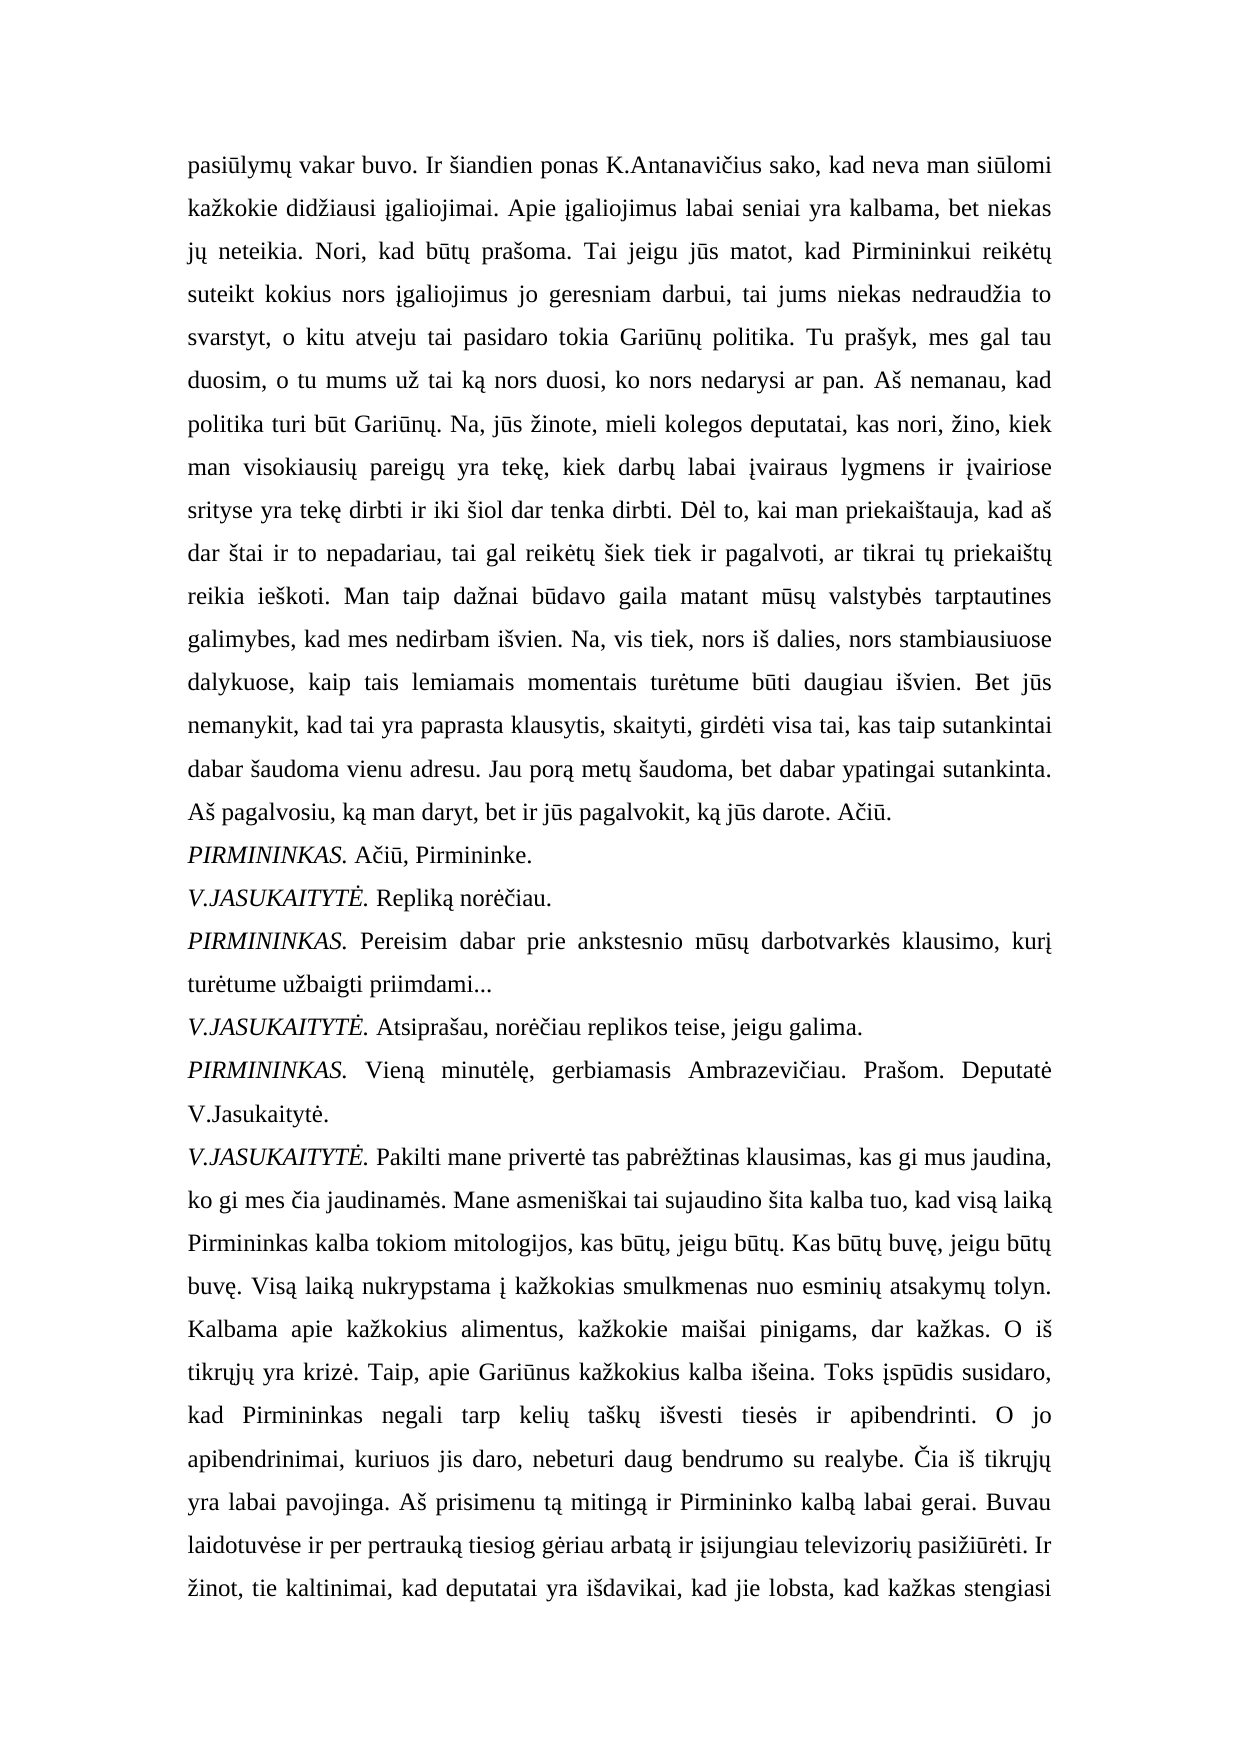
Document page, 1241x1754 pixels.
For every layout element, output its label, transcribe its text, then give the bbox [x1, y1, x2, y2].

text V.JASUKAITYTĖ. Atsiprašau, norėčiau replikos teise, jeigu galima. [187, 1012, 1053, 1041]
text PIRMININKAS. Ačiū, Pirmininke. [187, 840, 1053, 869]
text PIRMININKAS. Vieną minutėlę, gerbiamasis Ambrazevičiau. Prašom. Deputatė V.Jasukaitytė. [187, 1056, 1053, 1127]
text pasiūlymų vakar buvo. Ir šiandien ponas K.Antanavičius sako, kad neva man siūlomi kažkokie didžiausi įgaliojimai. Apie įgaliojimus labai seniai yra kalbama, bet niekas jų neteikia. Nori, kad būtų prašoma. Tai jeigu jūs matot, kad Pirmininkui reikėtų suteikt kokius nors įgaliojimus jo geresniam darbui, tai jums niekas nedraudžia to svarstyt, o kitu atveju tai pasidaro tokia Gariūnų politika. Tu prašyk, mes gal tau duosim, o tu mums už tai ką nors duosi, ko nors nedarysi ar pan. Aš nemanau, kad politika turi būt Gariūnų. Na, jūs žinote, mieli kolegos deputatai, kas nori, žino, kiek man visokiausių pareigų yra tekę, kiek darbų labai įvairaus lygmens ir įvairiose srityse yra tekę dirbti ir iki šiol dar tenka dirbti. Dėl to, kai man priekaištauja, kad aš dar štai ir to nepadariau, tai gal reikėtų šiek tiek ir pagalvoti, ar tikrai tų priekaištų reikia ieškoti. Man taip dažnai būdavo gaila matant mūsų valstybės tarptautines galimybes, kad mes nedirbam išvien. Na, vis tiek, nors iš dalies, nors stambiausiuose dalykuose, kaip tais lemiamais momentais turėtume būti daugiau išvien. Bet jūs nemanykit, kad tai yra paprasta klausytis, skaityti, girdėti visa tai, kas taip sutankintai dabar šaudoma vienu adresu. Jau porą metų šaudoma, bet dabar ypatingai sutankinta. Aš pagalvosiu, ką man daryt, bet ir jūs pagalvokit, ką jūs darote. Ačiū. [187, 150, 1053, 826]
text V.JASUKAITYTĖ. Pakilti mane privertė tas pabrėžtinas klausimas, kas gi mus jaudina, ko gi mes čia jaudinamės. Mane asmeniškai tai sujaudino šita kalba tuo, kad visą laiką Pirmininkas kalba tokiom mitologijos, kas būtų, jeigu būtų. Kas būtų buvę, jeigu būtų buvę. Visą laiką nukrypstama į kažkokias smulkmenas nuo esminių atsakymų tolyn. Kalbama apie kažkokius alimentus, kažkokie maišai pinigams, dar kažkas. O iš tikrųjų yra krizė. Taip, apie Gariūnus kažkokius kalba išeina. Toks įspūdis susidaro, kad Pirmininkas negali tarp kelių taškų išvesti tiesės ir apibendrinti. O jo apibendrinimai, kuriuos jis daro, nebeturi daug bendrumo su realybe. Čia iš tikrųjų yra labai pavojinga. Aš prisimenu tą mitingą ir Pirmininko kalbą labai gerai. Buvau laidotuvėse ir per pertrauką tiesiog gėriau arbatą ir įsijungiau televizorių pasižiūrėti. Ir žinot, tie kaltinimai, kad deputatai yra išdavikai, kad jie lobsta, kad kažkas stengiasi [187, 1142, 1053, 1602]
text V.JASUKAITYTĖ. Repliką norėčiau. [187, 883, 1053, 912]
text PIRMININKAS. Pereisim dabar prie ankstesnio mūsų darbotvarkės klausimo, kurį turėtume užbaigti priimdami... [187, 926, 1053, 998]
